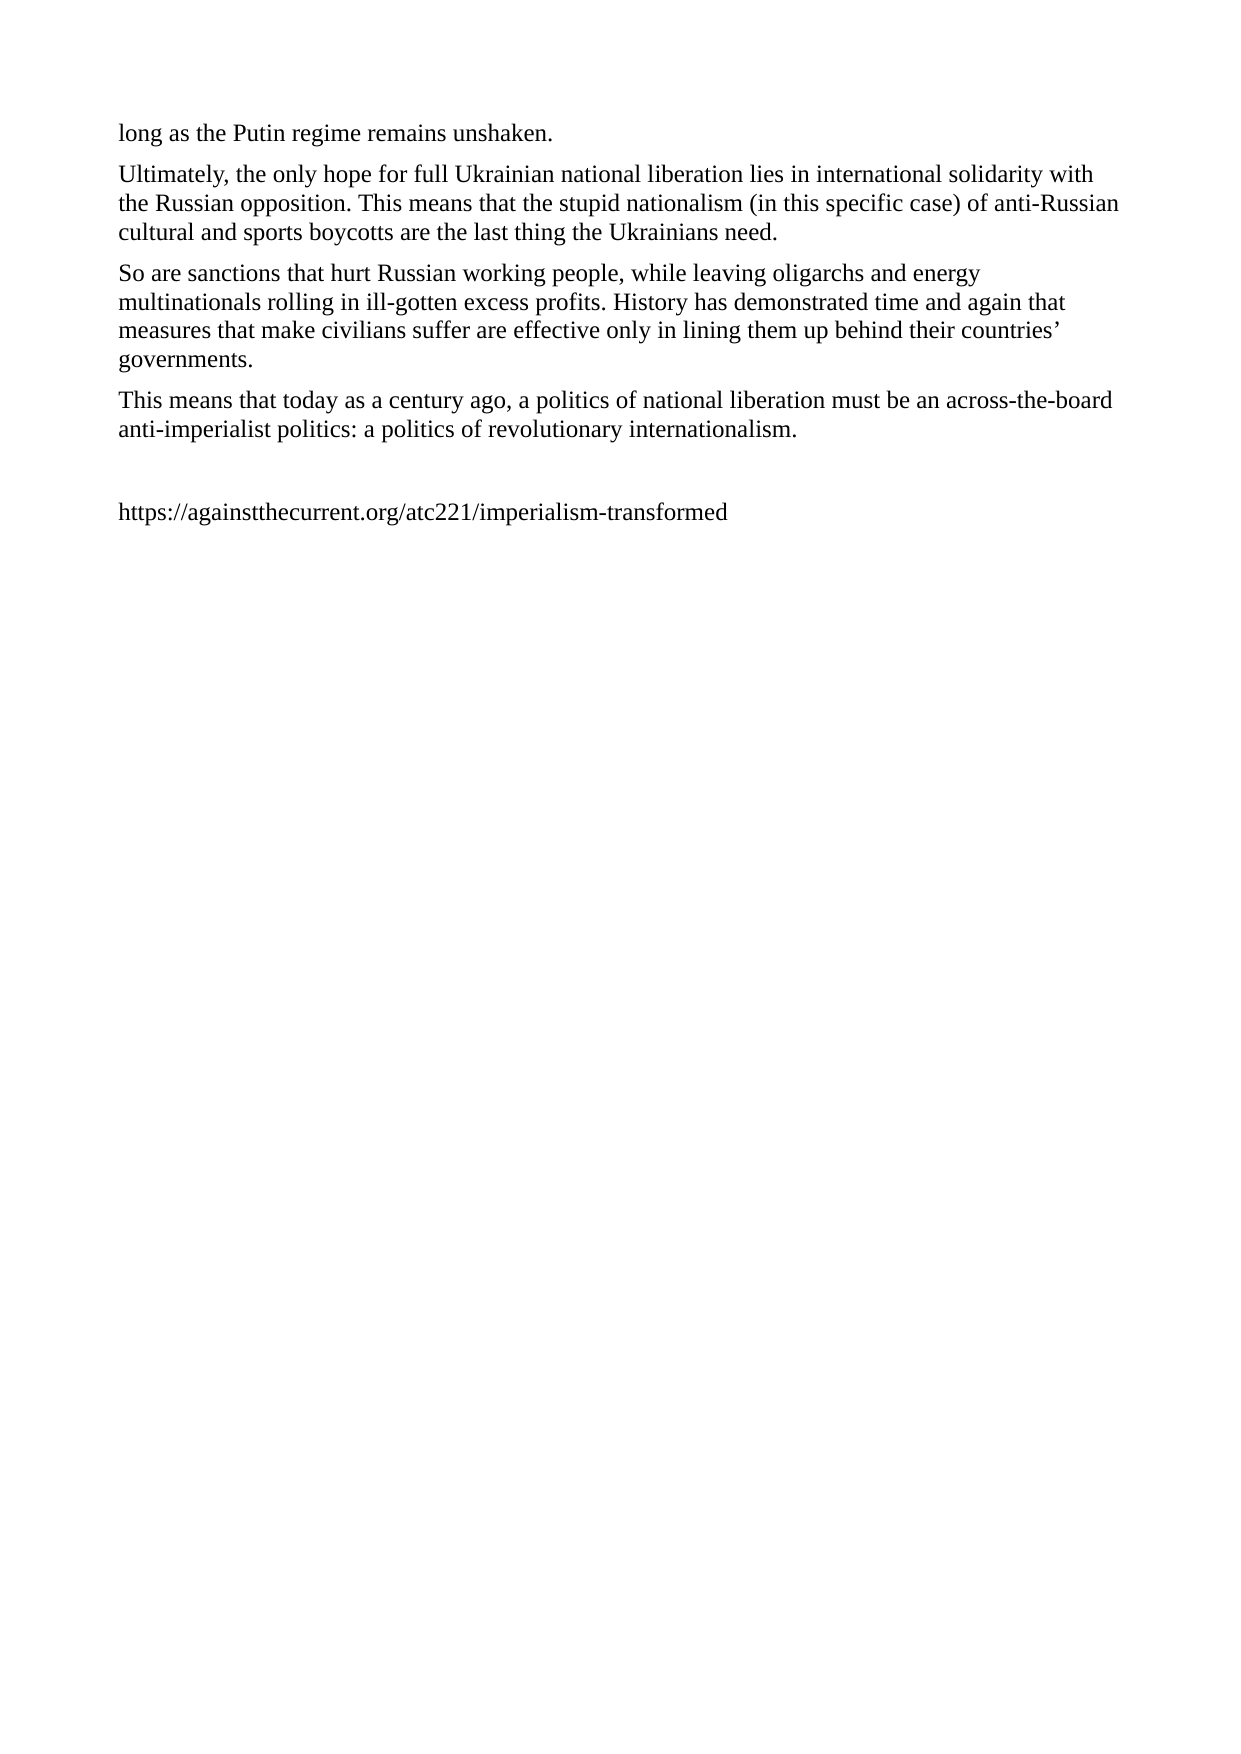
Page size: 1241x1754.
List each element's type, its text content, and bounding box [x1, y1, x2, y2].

text This means that today as a century ago, a politics of national liberation must be an across-the-board anti-imperialist politics: a politics of revolutionary internationalism. [118, 386, 1122, 443]
text So are sanctions that hurt Russian working people, while leaving oligarchs and energy multinationals rolling in ill-gotten excess profits. History has demonstrated time and again that measures that make civilians suffer are effective only in lining them up behind their countries’ governments. [118, 258, 1122, 373]
text Ultimately, the only hope for full Ukrainian national liberation lies in international solidarity with the Russian opposition. This means that the stupid nationalism (in this specific case) of anti-Russian cultural and sports boycotts are the last thing the Ukrainians need. [118, 159, 1122, 246]
text long as the Putin regime remains unshaken. [118, 118, 1122, 147]
text https://againstthecurrent.org/atc221/imperialism-transformed [118, 497, 1122, 526]
